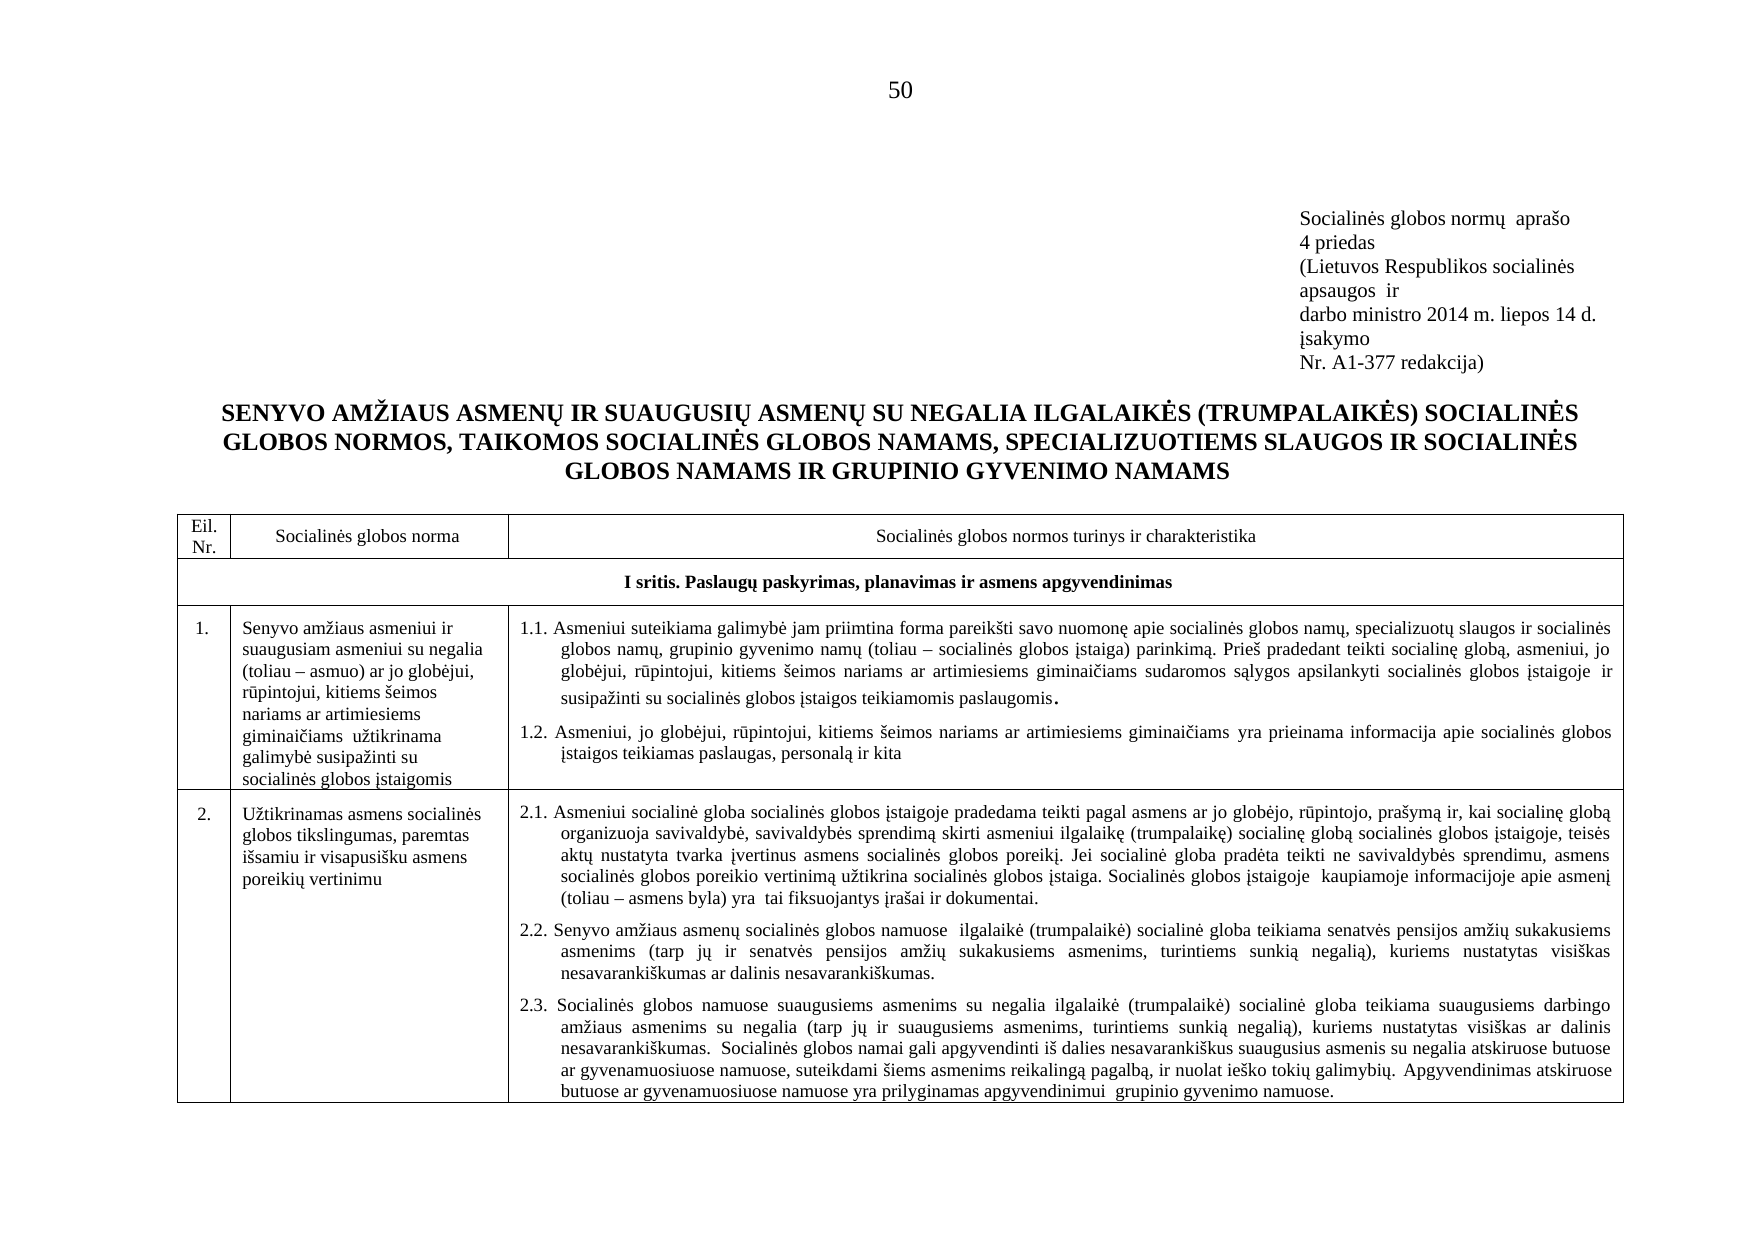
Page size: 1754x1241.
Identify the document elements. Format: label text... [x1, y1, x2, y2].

table_cell Užtikrinamas asmens socialinės globos tikslingumas, paremtas išsamiu ir visapusišku asmens poreikių vertinimu [231, 790, 508, 1102]
text Socialinės globos normų aprašo [1299, 206, 1624, 230]
table_header Eil. Nr. [178, 515, 230, 558]
table_cell 2.1. Asmeniui socialinė globa socialinės globos įstaigoje pradedama teikti pagal asmens ar jo globėjo, rūpintojo, prašymą ir, kai socialinę globą organizuoja savivaldybė, savivaldybės sprendimą skirti asmeniui ilgalaikę (trumpalaikę) socialinę globą socialinės globos įstaigoje, teisės aktų nustatyta tvarka įvertinus asmens socialinės globos poreikį. Jei socialinė globa pradėta teikti ne savivaldybės sprendimu, asmens socialinės globos poreikio vertinimą užtikrina socialinės globos įstaiga. Socialinės globos įstaigoje kaupiamoje informacijoje apie asmenį (toliau – asmens byla) yra tai fiksuojantys įrašai ir dokumentai. 2.2. Senyvo amžiaus asmenų socialinės globos namuose ilgalaikė (trumpalaikė) socialinė globa teikiama senatvės pensijos amžių sukakusiems asmenims (tarp jų ir senatvės pensijos amžių sukakusiems asmenims, turintiems sunkią negalią), kuriems nustatytas visiškas nesavarankiškumas ar dalinis nesavarankiškumas. 2.3. Socialinės globos namuose suaugusiems asmenims su negalia ilgalaikė (trumpalaikė) socialinė globa teikiama suaugusiems darbingo amžiaus asmenims su negalia (tarp jų ir suaugusiems asmenims, turintiems sunkią negalią), kuriems nustatytas visiškas ar dalinis nesavarankiškumas. Socialinės globos namai gali apgyvendinti iš dalies nesavarankiškus suaugusius asmenis su negalia atskiruose butuose ar gyvenamuosiuose namuose, suteikdami šiems asmenims reikalingą pagalbą, ir nuolat ieško tokių galimybių. Apgyvendinimas atskiruose butuose ar gyvenamuosiuose namuose yra prilyginamas apgyvendinimui grupinio gyvenimo namuose. [509, 790, 1623, 1102]
table_header Socialinės globos normos turinys ir charakteristika [509, 515, 1623, 558]
table_cell Senyvo amžiaus asmeniui ir suaugusiam asmeniui su negalia (toliau – asmuo) ar jo globėjui, rūpintojui, kitiems šeimos nariams ar artimiesiems giminaičiams užtikrinama galimybė susipažinti su socialinės globos įstaigomis [231, 606, 508, 789]
text SENYVO AMŽIAUS ASMENŲ IR SUAUGUSIŲ ASMENŲ SU NEGALIA ILGALAIKĖS (TRUMPALAIKĖS) SOCIALINĖS GLOBOS NORMOS, TAIKOMOS SOCIALINĖS GLOBOS NAMAMS, SPECIALIZUOTIEMS SLAUGOS IR SOCIALINĖS GLOBOS NAMAMS IR GRUPINIO GYVENIMO NAMAMS [177, 398, 1624, 485]
text (Lietuvos Respublikos socialinės apsaugos ir [1299, 254, 1624, 302]
table_cell I sritis. Paslaugų paskyrimas, planavimas ir asmens apgyvendinimas [178, 559, 1623, 605]
table_cell 1.1. Asmeniui suteikiama galimybė jam priimtina forma pareikšti savo nuomonę apie socialinės globos namų, specializuotų slaugos ir socialinės globos namų, grupinio gyvenimo namų (toliau – socialinės globos įstaiga) parinkimą. Prieš pradedant teikti socialinę globą, asmeniui, jo globėjui, rūpintojui, kitiems šeimos nariams ar artimiesiems giminaičiams sudaromos sąlygos apsilankyti socialinės globos įstaigoje ir susipažinti su socialinės globos įstaigos teikiamomis paslaugomis. 1.2. Asmeniui, jo globėjui, rūpintojui, kitiems šeimos nariams ar artimiesiems giminaičiams yra prieinama informacija apie socialinės globos įstaigos teikiamas paslaugas, personalą ir kita [509, 606, 1623, 789]
table_cell 1. [178, 606, 230, 789]
text 4 priedas [1299, 230, 1624, 254]
table_header Socialinės globos norma [231, 515, 508, 558]
text Nr. A1-377 redakcija) [1299, 350, 1624, 374]
table_cell 2. [178, 790, 230, 1102]
text darbo ministro 2014 m. liepos 14 d. įsakymo [1299, 302, 1624, 350]
